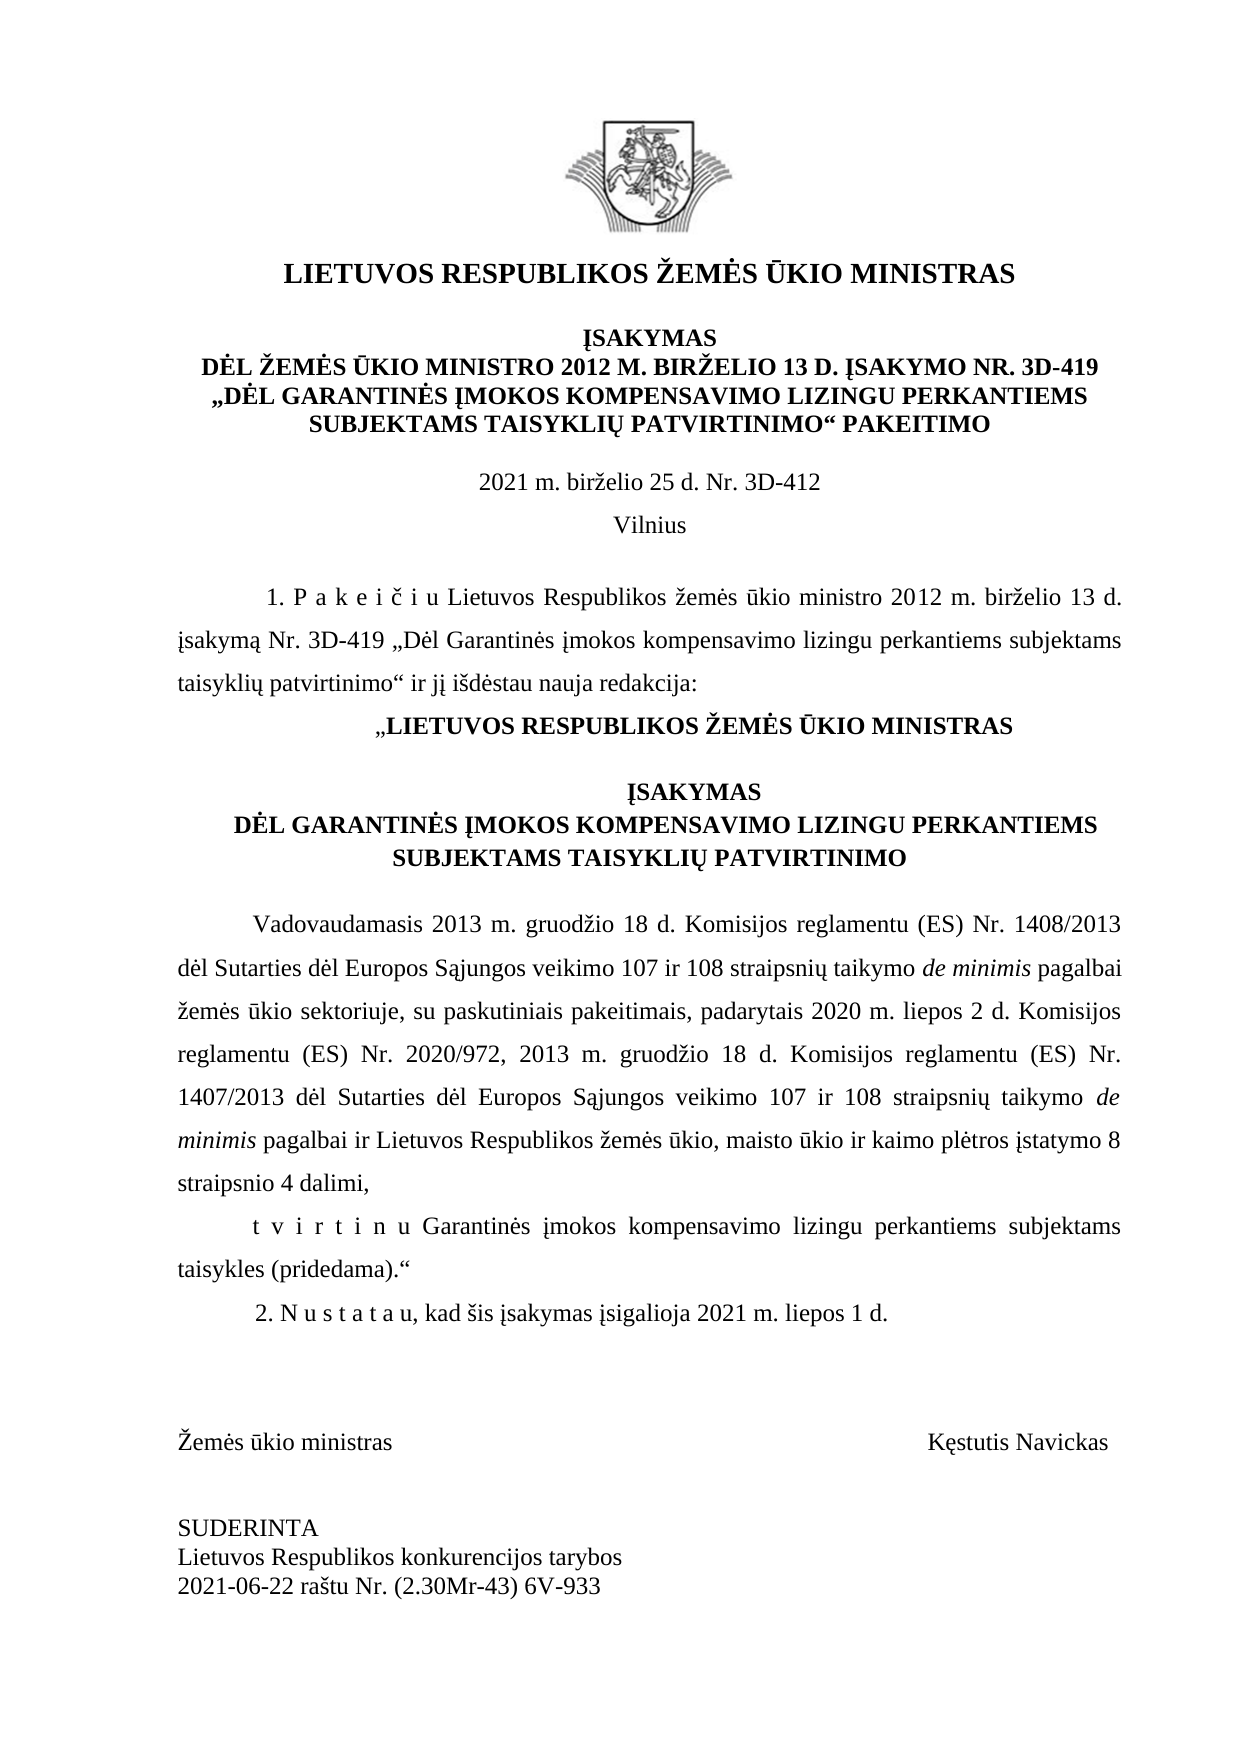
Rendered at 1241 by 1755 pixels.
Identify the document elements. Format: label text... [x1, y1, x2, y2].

text SUDERINTA [177, 1513, 1122, 1542]
text Lietuvos Respublikos konkurencijos tarybos [177, 1542, 1122, 1571]
text ĮSAKYMAS [177, 777, 1122, 806]
text Vadovaudamasis 2013 m. gruodžio 18 d. Komisijos reglamentu (ES) Nr. 1408/2013 dėl Sutarties dėl Europos Sąjungos veikimo 107 ir 108 straipsnių taikymo de minimis pagalbai žemės ūkio sektoriuje, su paskutiniais pakeitimais, padarytais 2020 m. liepos 2 d. Komisijos reglamentu (ES) Nr. 2020/972, 2013 m. gruodžio 18 d. Komisijos reglamentu (ES) Nr. 1407/2013 dėl Sutarties dėl Europos Sąjungos veikimo 107 ir 108 straipsnių taikymo de minimis pagalbai ir Lietuvos Respublikos žemės ūkio, maisto ūkio ir kaimo plėtros įstatymo 8 straipsnio 4 dalimi, [177, 909, 1122, 1197]
text t v i r t i n u Garantinės įmokos kompensavimo lizingu perkantiems subjektams taisykles (pridedama).“ [177, 1211, 1122, 1283]
text Žemės ūkio ministras Kęstutis Navickas [177, 1427, 1122, 1456]
text 2021 m. birželio 25 d. Nr. 3D-412 [177, 467, 1122, 496]
text 2021-06-22 raštu Nr. (2.30Mr-43) 6V-933 [177, 1571, 1122, 1599]
text 1. P a k e i č i u Lietuvos Respublikos žemės ūkio ministro 2012 m. birželio 13 d. įsakymą Nr. 3D-419 „Dėl Garantinės įmokos kompensavimo lizingu perkantiems subjektams taisyklių patvirtinimo“ ir jį išdėstau nauja redakcija: [177, 582, 1122, 697]
text Vilnius [177, 510, 1122, 539]
text ĮSAKYMAS [177, 323, 1122, 352]
text DĖL ŽEMĖS ŪKIO MINISTRO 2012 M. BIRŽELIO 13 D. ĮSAKYMO NR. 3D-419 „DĖL GARANTINĖS ĮMOKOS KOMPENSAVIMO LIZINGU PERKANTIEMS SUBJEKTAMS TAISYKLIŲ PATVIRTINIMO“ PAKEITIMO [177, 352, 1122, 438]
text 2. N u s t a t a u, kad šis įsakymas įsigalioja 2021 m. liepos 1 d. [177, 1298, 1122, 1326]
text „LIETUVOS RESPUBLIKOS ŽEMĖS ŪKIO MINISTRAS [177, 711, 1122, 740]
text LIETUVOS RESPUBLIKOS ŽEMĖS ŪKIO MINISTRAS [177, 256, 1122, 290]
text DĖL GARANTINĖS ĮMOKOS KOMPENSAVIMO LIZINGU PERKANTIEMS SUBJEKTAMS TAISYKLIŲ PATVIRTINIMO [177, 811, 1122, 872]
